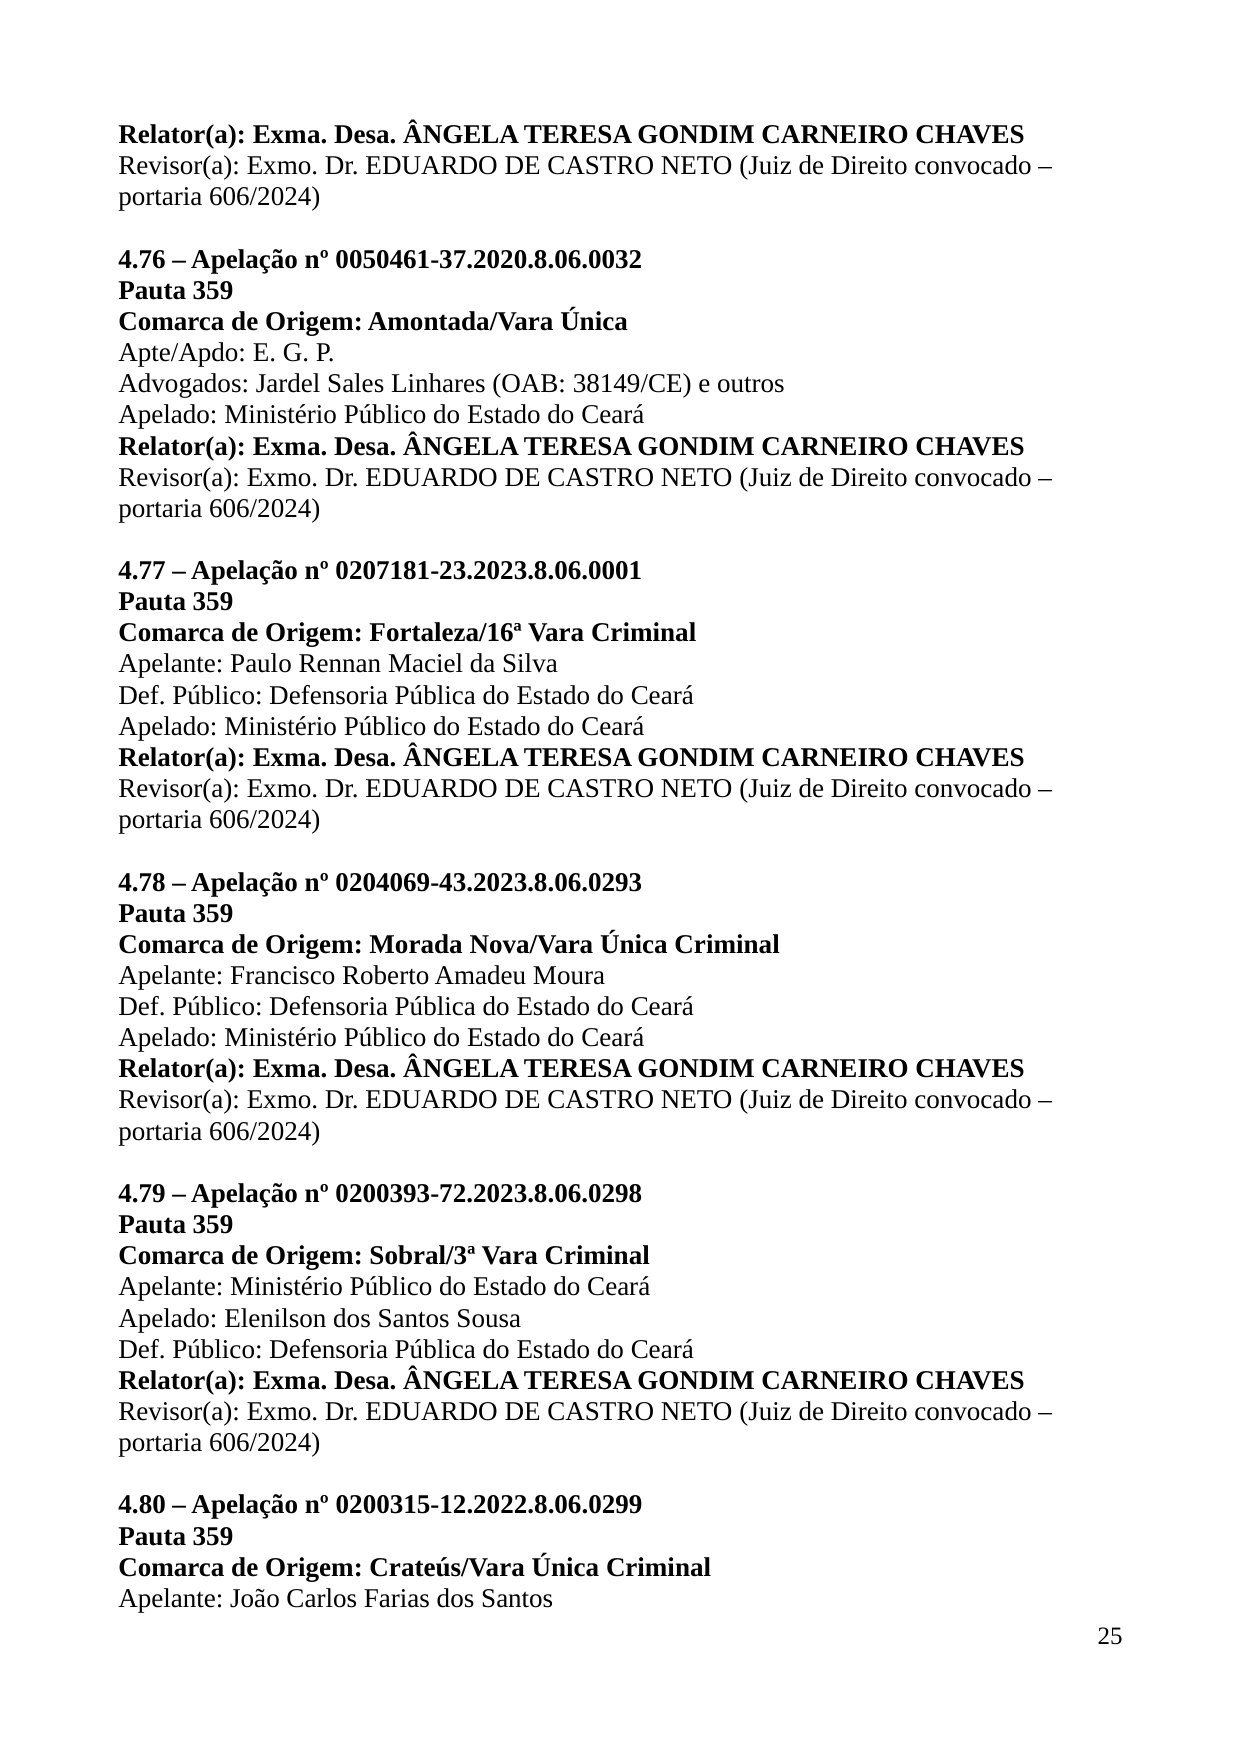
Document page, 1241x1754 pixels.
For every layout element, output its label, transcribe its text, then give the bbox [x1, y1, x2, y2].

text Def. Público: Defensoria Pública do Estado do Ceará [118, 1333, 1122, 1364]
text Pauta 359 [118, 274, 1122, 305]
text Apelante: João Carlos Farias dos Santos [118, 1582, 1122, 1613]
text Apelado: Ministério Público do Estado do Ceará [118, 710, 1122, 741]
text Revisor(a): Exmo. Dr. EDUARDO DE CASTRO NETO (Juiz de Direito convocado – portaria 606/2024) [118, 149, 1122, 212]
text Apelado: Ministério Público do Estado do Ceará [118, 398, 1122, 429]
text Advogados: Jardel Sales Linhares (OAB: 38149/CE) e outros [118, 367, 1122, 398]
text Revisor(a): Exmo. Dr. EDUARDO DE CASTRO NETO (Juiz de Direito convocado – portaria 606/2024) [118, 461, 1122, 523]
text Revisor(a): Exmo. Dr. EDUARDO DE CASTRO NETO (Juiz de Direito convocado – portaria 606/2024) [118, 1084, 1122, 1146]
text Comarca de Origem: Fortaleza/16ª Vara Criminal [118, 616, 1122, 648]
text 4.79 – Apelação nº 0200393-72.2023.8.06.0298 [118, 1177, 1122, 1208]
text 4.80 – Apelação nº 0200315-12.2022.8.06.0299 [118, 1488, 1122, 1520]
text Comarca de Origem: Morada Nova/Vara Única Criminal [118, 928, 1122, 959]
text Apte/Apdo: E. G. P. [118, 336, 1122, 367]
text Comarca de Origem: Amontada/Vara Única [118, 305, 1122, 336]
text Revisor(a): Exmo. Dr. EDUARDO DE CASTRO NETO (Juiz de Direito convocado – portaria 606/2024) [118, 1395, 1122, 1457]
text Comarca de Origem: Crateús/Vara Única Criminal [118, 1551, 1122, 1582]
text Apelado: Ministério Público do Estado do Ceará [118, 1021, 1122, 1052]
text Relator(a): Exma. Desa. ÂNGELA TERESA GONDIM CARNEIRO CHAVES [118, 1052, 1122, 1084]
text Apelado: Elenilson dos Santos Sousa [118, 1302, 1122, 1333]
text Pauta 359 [118, 1208, 1122, 1239]
text Pauta 359 [118, 585, 1122, 616]
text Revisor(a): Exmo. Dr. EDUARDO DE CASTRO NETO (Juiz de Direito convocado – portaria 606/2024) [118, 772, 1122, 834]
text 4.78 – Apelação nº 0204069-43.2023.8.06.0293 [118, 866, 1122, 897]
text Relator(a): Exma. Desa. ÂNGELA TERESA GONDIM CARNEIRO CHAVES [118, 1364, 1122, 1395]
text Relator(a): Exma. Desa. ÂNGELA TERESA GONDIM CARNEIRO CHAVES [118, 741, 1122, 772]
text 4.76 – Apelação nº 0050461-37.2020.8.06.0032 [118, 243, 1122, 274]
text Apelante: Paulo Rennan Maciel da Silva [118, 648, 1122, 679]
text Pauta 359 [118, 897, 1122, 928]
text Def. Público: Defensoria Pública do Estado do Ceará [118, 679, 1122, 710]
text Comarca de Origem: Sobral/3ª Vara Criminal [118, 1239, 1122, 1271]
text Relator(a): Exma. Desa. ÂNGELA TERESA GONDIM CARNEIRO CHAVES [118, 118, 1122, 149]
text Apelante: Ministério Público do Estado do Ceará [118, 1271, 1122, 1302]
text Pauta 359 [118, 1520, 1122, 1551]
text 4.77 – Apelação nº 0207181-23.2023.8.06.0001 [118, 554, 1122, 585]
text Relator(a): Exma. Desa. ÂNGELA TERESA GONDIM CARNEIRO CHAVES [118, 429, 1122, 461]
text Def. Público: Defensoria Pública do Estado do Ceará [118, 990, 1122, 1021]
text Apelante: Francisco Roberto Amadeu Moura [118, 959, 1122, 990]
